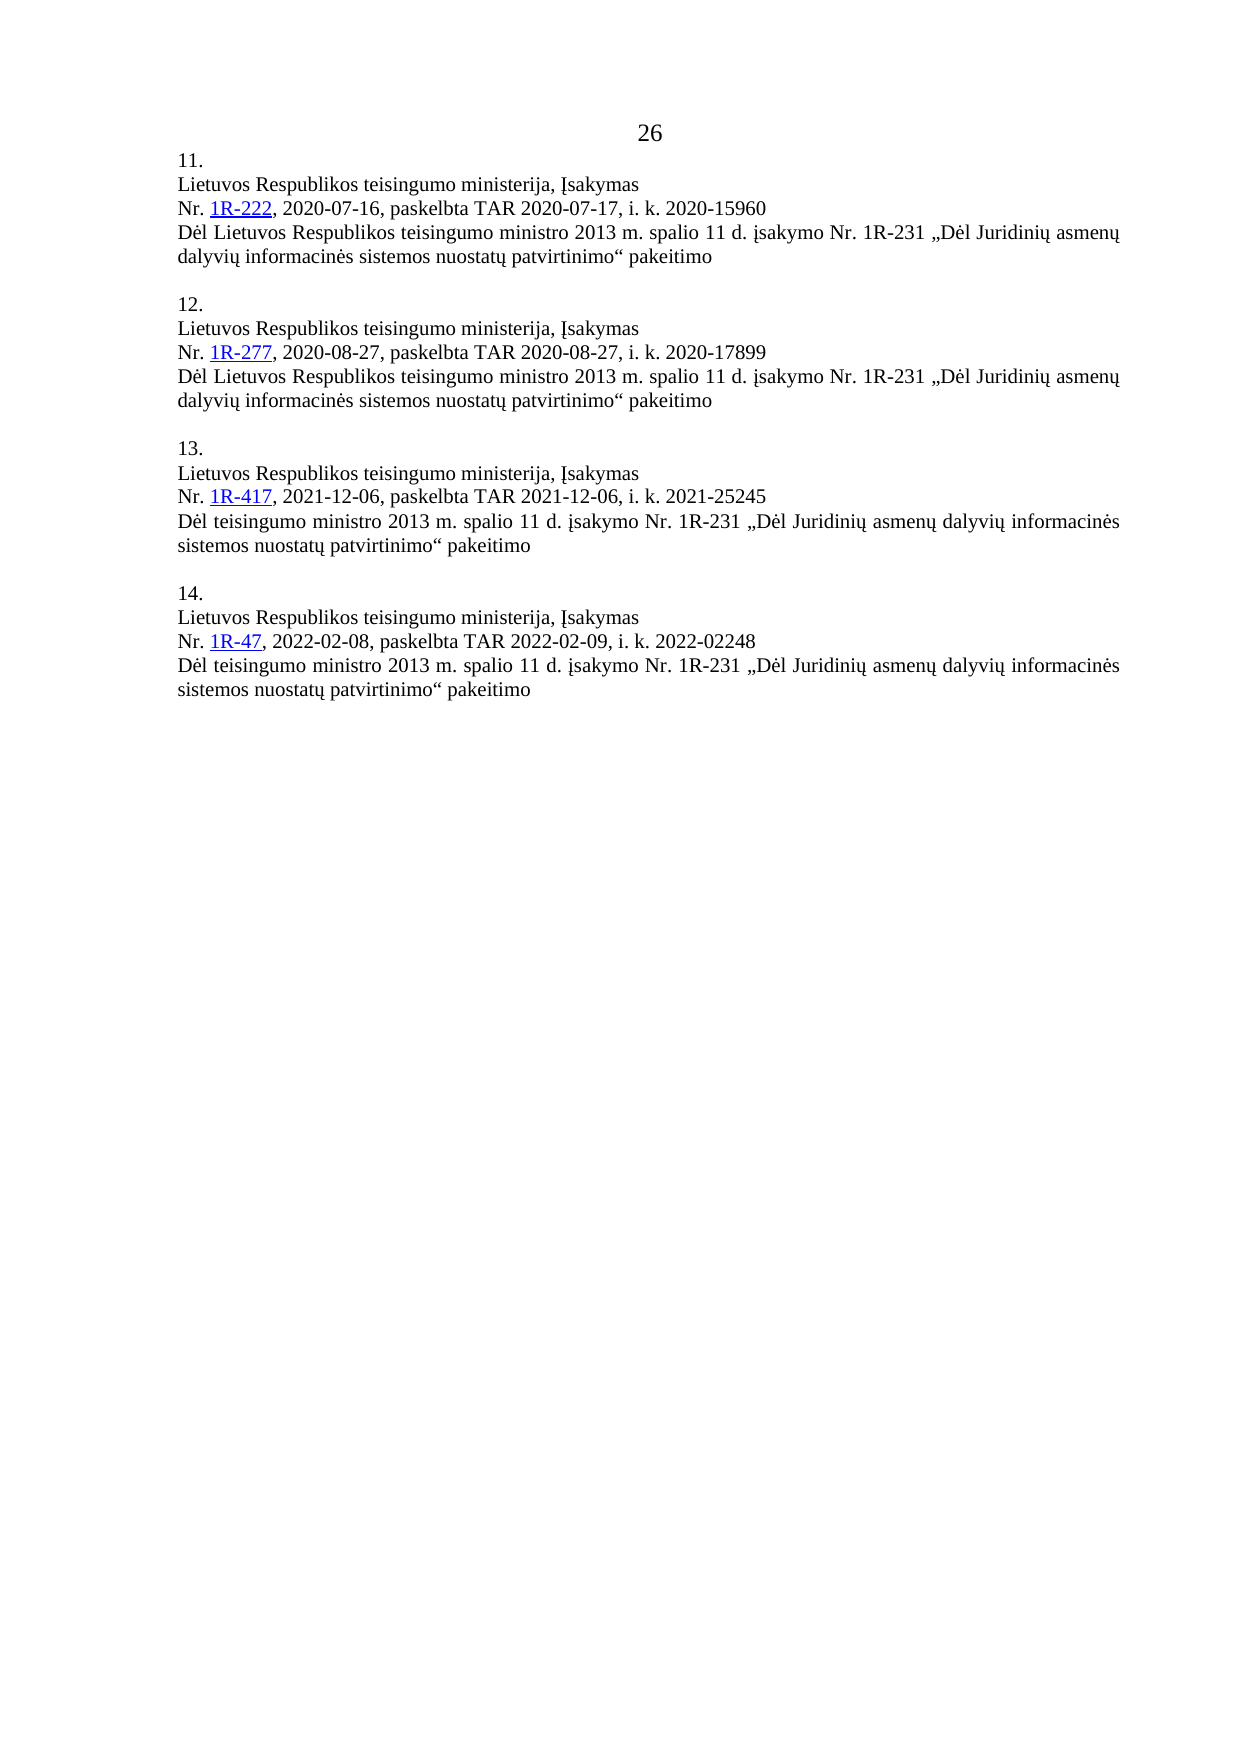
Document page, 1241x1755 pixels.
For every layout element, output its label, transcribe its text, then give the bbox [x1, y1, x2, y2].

text Dėl teisingumo ministro 2013 m. spalio 11 d. įsakymo Nr. 1R-231 „Dėl Juridinių asmenų dalyvių informacinės sistemos nuostatų patvirtinimo“ pakeitimo [177, 653, 1122, 701]
text Nr. 1R-277, 2020-08-27, paskelbta TAR 2020-08-27, i. k. 2020-17899 [177, 340, 1122, 364]
text 13. [177, 436, 1122, 460]
text Nr. 1R-47, 2022-02-08, paskelbta TAR 2022-02-09, i. k. 2022-02248 [177, 629, 1122, 653]
text Nr. 1R-222, 2020-07-16, paskelbta TAR 2020-07-17, i. k. 2020-15960 [177, 196, 1122, 220]
text Lietuvos Respublikos teisingumo ministerija, Įsakymas [177, 460, 1122, 484]
text Lietuvos Respublikos teisingumo ministerija, Įsakymas [177, 172, 1122, 196]
text 11. [177, 148, 1122, 172]
text Nr. 1R-417, 2021-12-06, paskelbta TAR 2021-12-06, i. k. 2021-25245 [177, 484, 1122, 508]
text 14. [177, 581, 1122, 605]
text Dėl Lietuvos Respublikos teisingumo ministro 2013 m. spalio 11 d. įsakymo Nr. 1R-231 „Dėl Juridinių asmenų dalyvių informacinės sistemos nuostatų patvirtinimo“ pakeitimo [177, 220, 1122, 268]
text Lietuvos Respublikos teisingumo ministerija, Įsakymas [177, 605, 1122, 629]
text Lietuvos Respublikos teisingumo ministerija, Įsakymas [177, 316, 1122, 340]
text Dėl Lietuvos Respublikos teisingumo ministro 2013 m. spalio 11 d. įsakymo Nr. 1R-231 „Dėl Juridinių asmenų dalyvių informacinės sistemos nuostatų patvirtinimo“ pakeitimo [177, 364, 1122, 412]
text Dėl teisingumo ministro 2013 m. spalio 11 d. įsakymo Nr. 1R-231 „Dėl Juridinių asmenų dalyvių informacinės sistemos nuostatų patvirtinimo“ pakeitimo [177, 508, 1122, 557]
text 12. [177, 292, 1122, 316]
